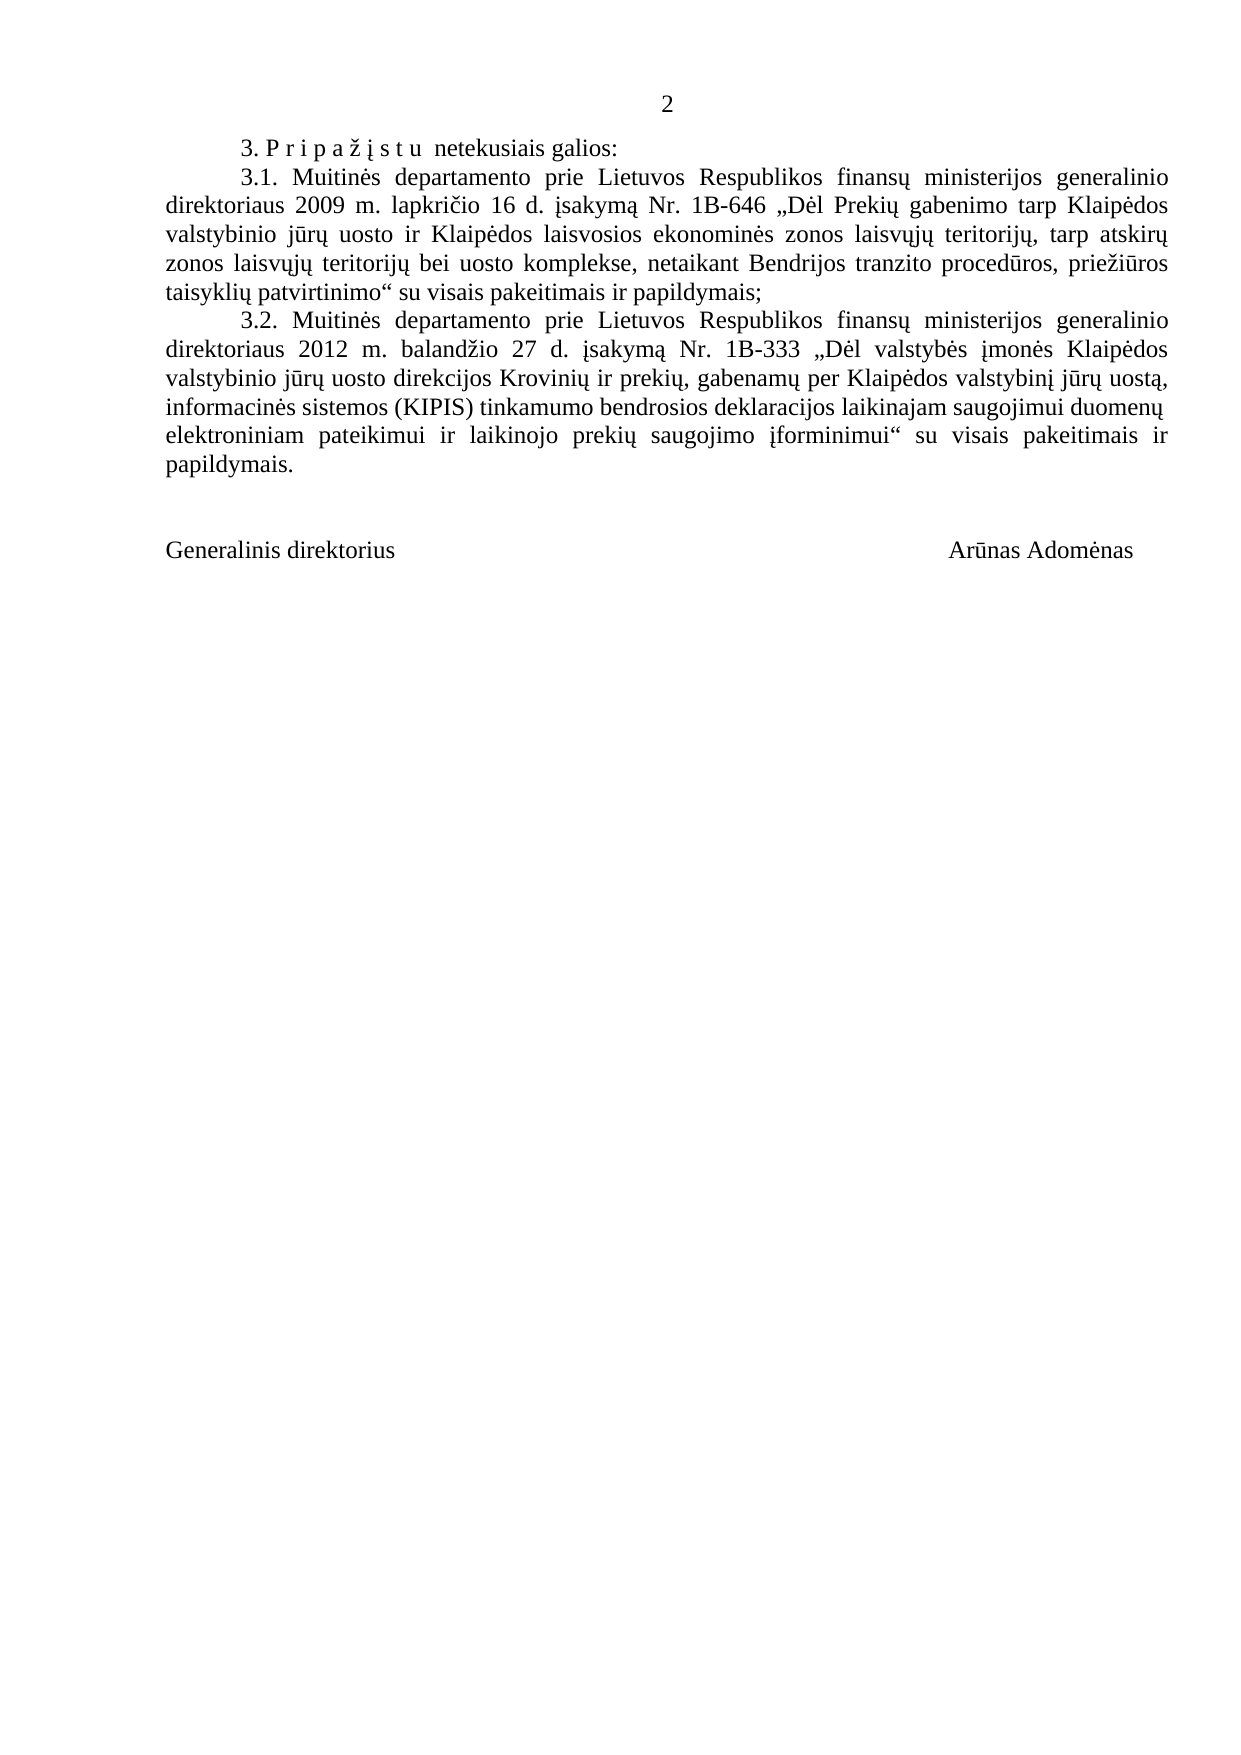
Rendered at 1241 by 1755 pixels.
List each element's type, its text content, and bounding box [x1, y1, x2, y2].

text Generalinis direktorius Arūnas Adomėnas [165, 535, 1169, 564]
text 3.2. Muitinės departamento prie Lietuvos Respublikos finansų ministerijos generalinio direktoriaus 2012 m. balandžio 27 d. įsakymą Nr. 1B-333 „Dėl valstybės įmonės Klaipėdos valstybinio jūrų uosto direkcijos Krovinių ir prekių, gabenamų per Klaipėdos valstybinį jūrų uostą, informacinės sistemos (KIPIS) tinkamumo bendrosios deklaracijos laikinajam saugojimui duomenų [165, 305, 1169, 420]
text 3. P r i p a ž į s t u netekusiais galios: [165, 133, 1169, 162]
text 3.1. Muitinės departamento prie Lietuvos Respublikos finansų ministerijos generalinio direktoriaus 2009 m. lapkričio 16 d. įsakymą Nr. 1B-646 „Dėl Prekių gabenimo tarp Klaipėdos valstybinio jūrų uosto ir Klaipėdos laisvosios ekonominės zonos laisvųjų teritorijų, tarp atskirų zonos laisvųjų teritorijų bei uosto komplekse, netaikant Bendrijos tranzito procedūros, priežiūros taisyklių patvirtinimo“ su visais pakeitimais ir papildymais; [165, 162, 1169, 305]
text elektroniniam pateikimui ir laikinojo prekių saugojimo įforminimui“ su visais pakeitimais ir papildymais. [165, 420, 1169, 478]
